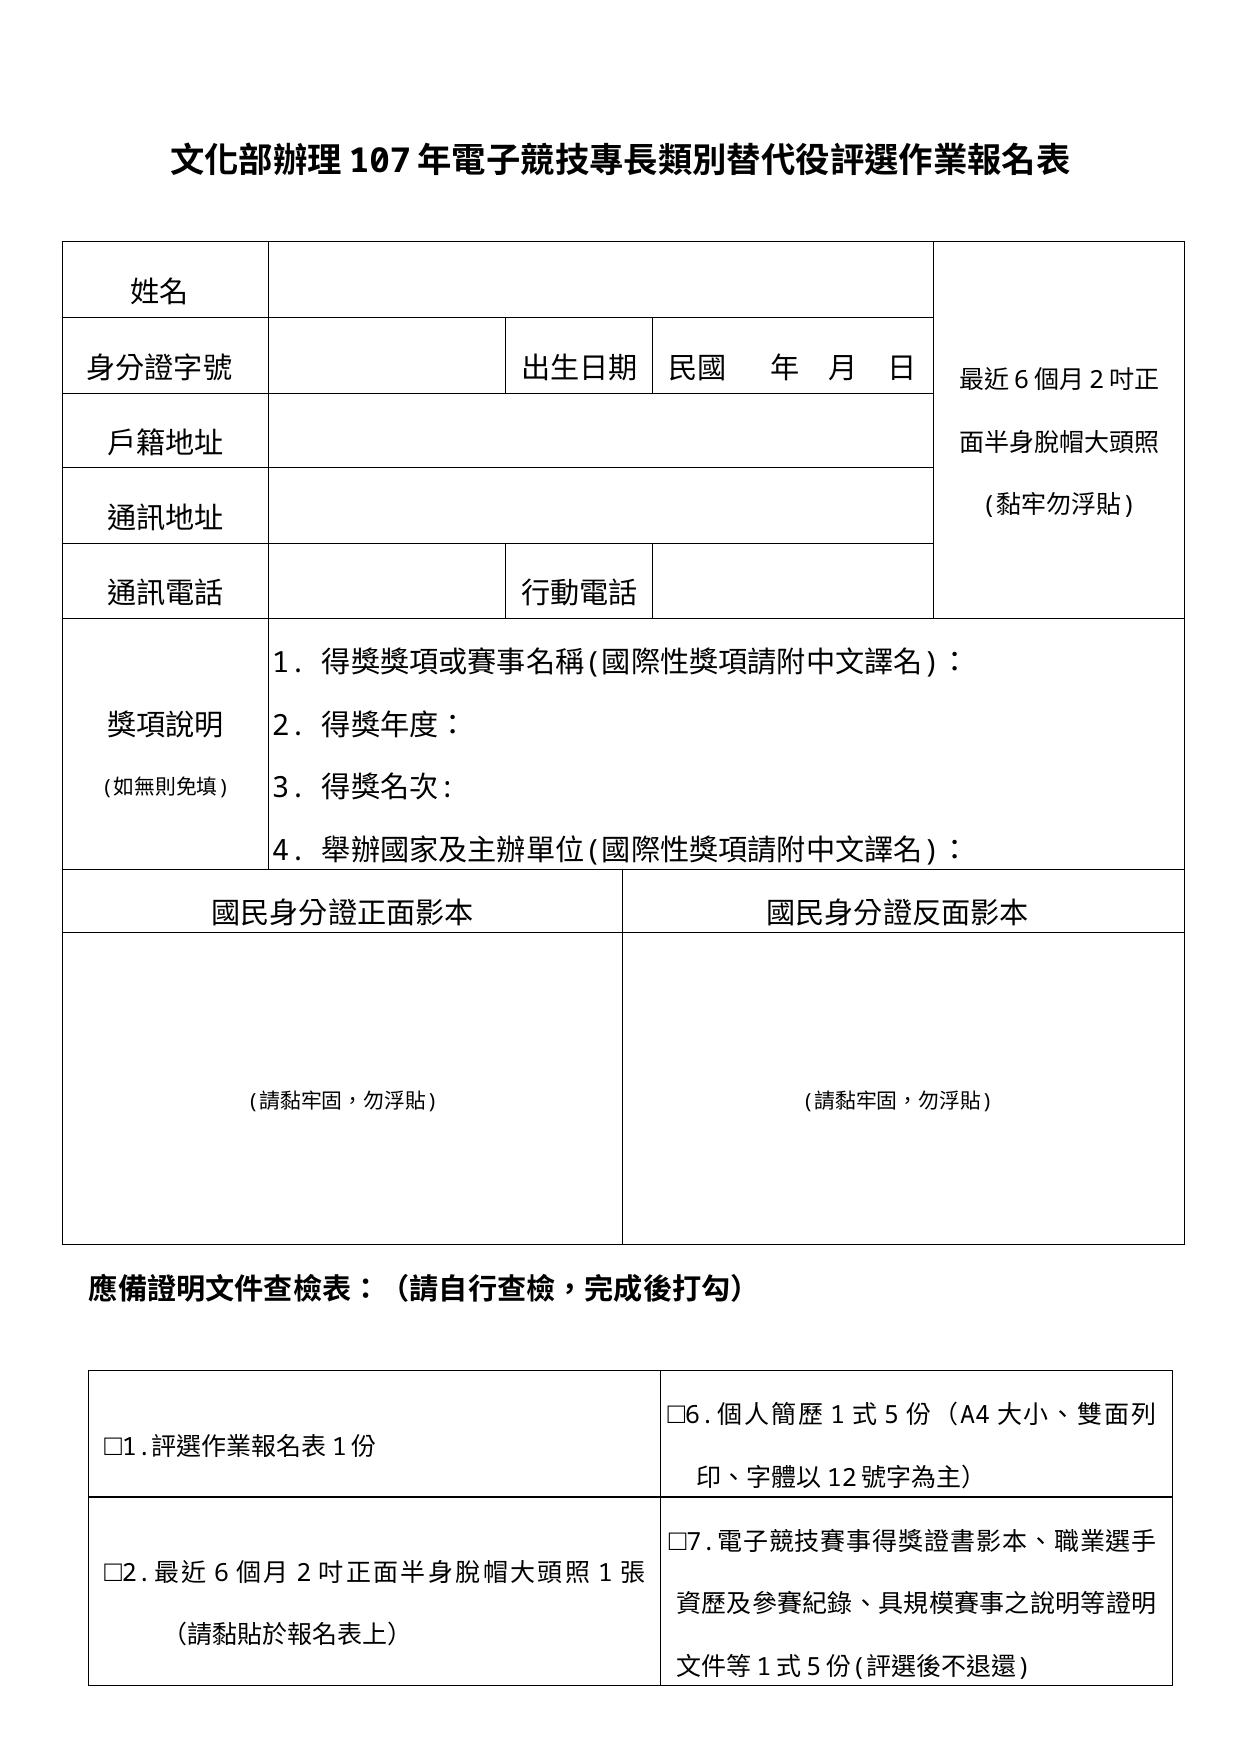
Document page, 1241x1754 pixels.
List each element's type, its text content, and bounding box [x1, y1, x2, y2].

table_cell [269, 318, 505, 392]
table_cell 戶籍地址 [63, 394, 268, 467]
text 文化部辦理107年電子競技專長類別替代役評選作業報名表 [89, 116, 1152, 179]
table_cell 身分證字號 [63, 318, 268, 392]
table_cell □2.最近6個月2吋正面半身脫帽大頭照1張（請黏貼於報名表上） [89, 1498, 660, 1685]
table_header □6.個人簡歷1式5份（A4大小、雙面列印、字體以12號字為主） [661, 1371, 1172, 1496]
table_cell 得獎獎項或賽事名稱(國際性獎項請附中文譯名)： 得獎年度： 得獎名次: 舉辦國家及主辦單位(國際性獎項請附中文譯名)： [269, 619, 1184, 868]
table_cell 獎項說明 (如無則免填) [63, 619, 268, 868]
table_cell 通訊電話 [63, 544, 268, 617]
table_cell [269, 468, 933, 543]
table_header 姓名 [63, 242, 268, 317]
table_cell 行動電話 [506, 544, 652, 617]
table_cell [653, 544, 933, 617]
table_header 最近6個月2吋正面半身脫帽大頭照 (黏牢勿浮貼) [934, 242, 1184, 617]
table_cell 國民身分證反面影本 [623, 870, 1184, 932]
table_cell 通訊地址 [63, 468, 268, 543]
table_cell 國民身分證正面影本 [63, 870, 622, 932]
table_header □1.評選作業報名表1份 [89, 1371, 660, 1496]
text 應備證明文件查檢表：（請自行查檢，完成後打勾） [89, 1245, 1152, 1308]
table_cell [269, 394, 933, 467]
table_cell □7.電子競技賽事得獎證書影本、職業選手資歷及參賽紀錄、具規模賽事之說明等證明文件等1式5份(評選後不退還) [661, 1498, 1172, 1685]
table_header [269, 242, 933, 317]
table_cell 出生日期 [506, 318, 652, 392]
table_cell [269, 544, 505, 617]
table_cell (請黏牢固，勿浮貼) [623, 933, 1184, 1244]
table_cell (請黏牢固，勿浮貼) [63, 933, 622, 1244]
table_cell 民國 年 月 日 [653, 318, 933, 392]
